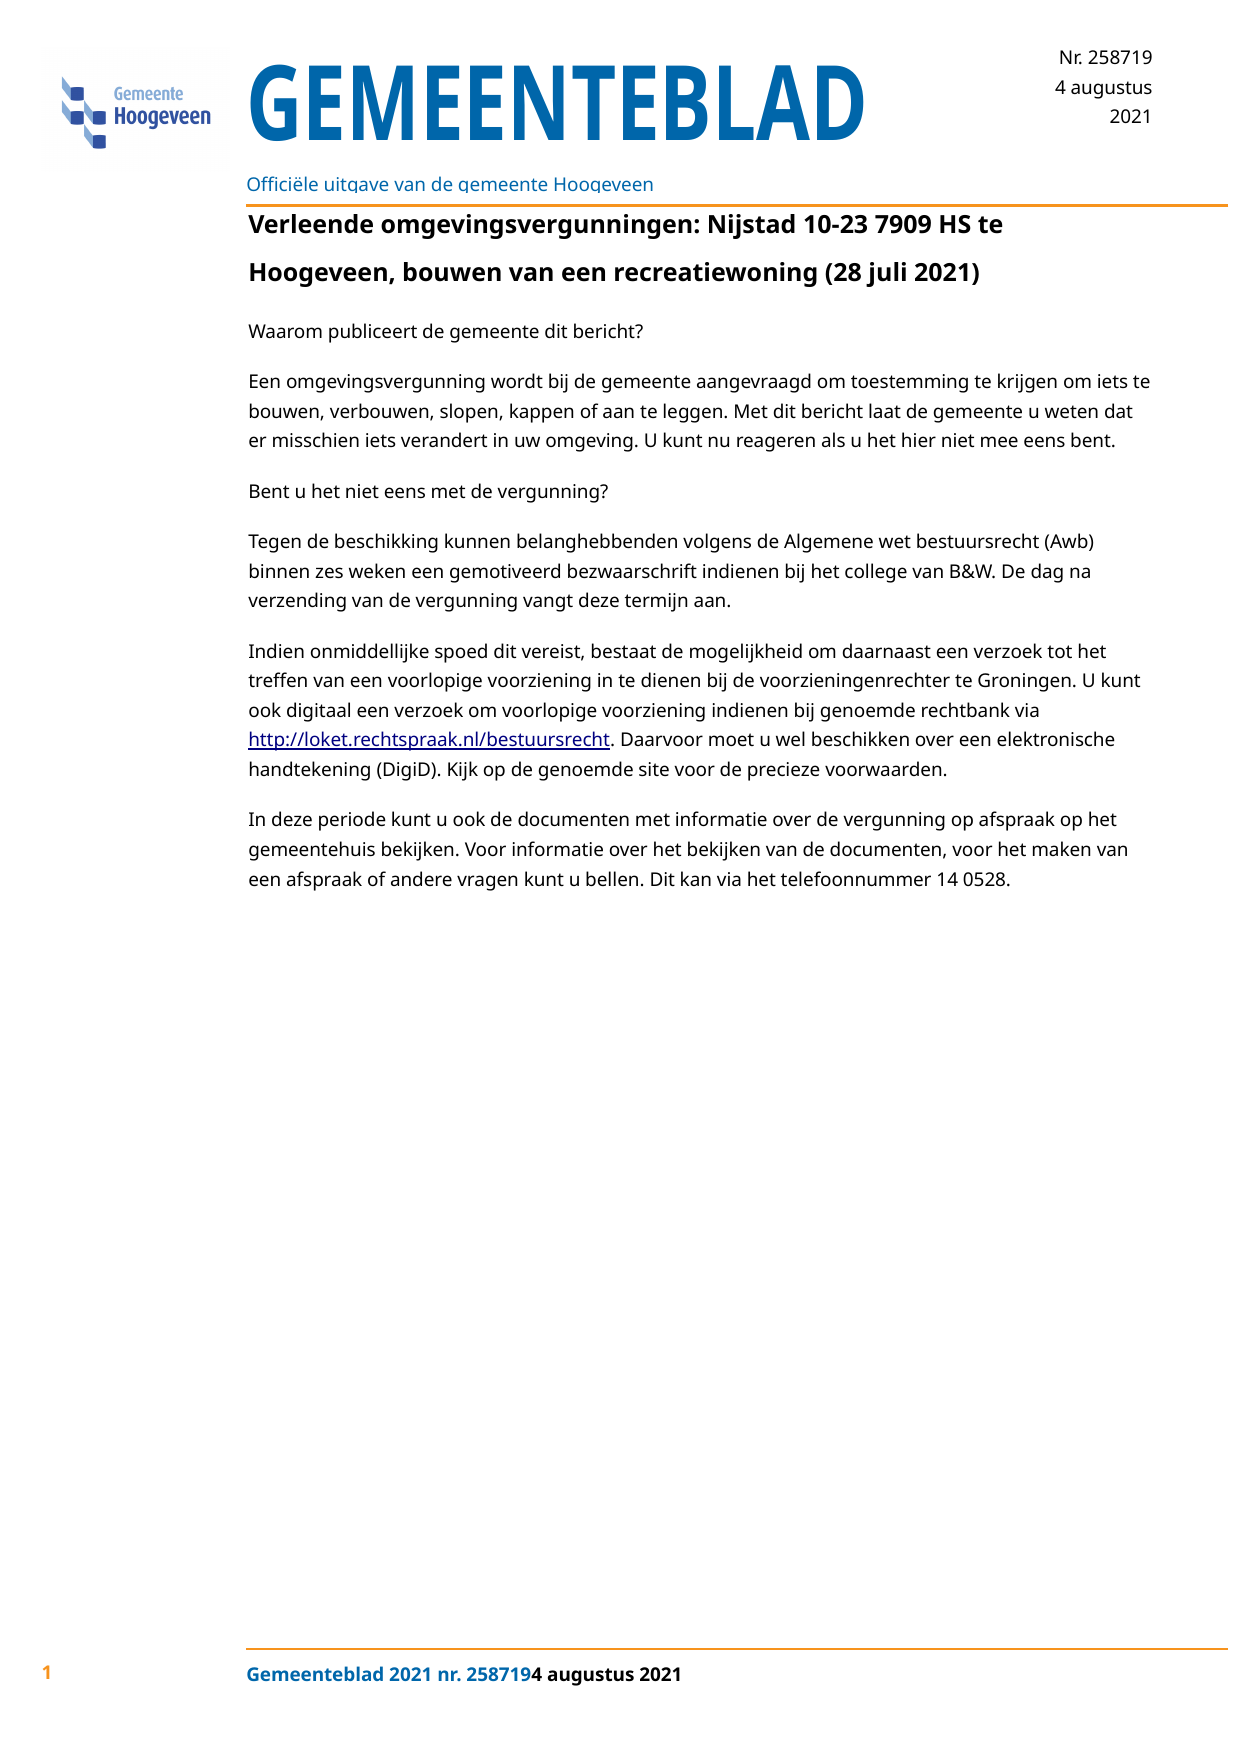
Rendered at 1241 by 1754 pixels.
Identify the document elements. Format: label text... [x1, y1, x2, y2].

text Een omgevingsvergunning wordt bij de gemeente aangevraagd om toestemming te krijgen om iets te bouwen, verbouwen, slopen, kappen of aan te leggen. Met dit bericht laat de gemeente u weten dat er misschien iets verandert in uw omgeving. U kunt nu reageren als u het hier niet mee eens bent. [248, 368, 1152, 453]
text Waarom publiceert de gemeente dit bericht? [248, 318, 1152, 344]
picture [41, 47, 231, 172]
text Tegen de beschikking kunnen belanghebbenden volgens de Algemene wet bestuursrecht (Awb) binnen zes weken een gemotiveerd bezwaarschrift indienen bij het college van B&W. De dag na verzending van de vergunning vangt deze termijn aan. [248, 528, 1152, 613]
text Bent u het niet eens met de vergunning? [248, 478, 1152, 504]
text Indien onmiddellijke spoed dit vereist, bestaat de mogelijkheid om daarnaast een verzoek tot het treffen van een voorlopige voorziening in te dienen bij de voorzieningenrechter te Groningen. U kunt ook digitaal een verzoek om voorlopige voorziening indienen bij genoemde rechtbank via http://loket.rechtspraak.nl/bestuursrecht. Daarvoor moet u wel beschikken over een elektronische handtekening (DigiD). Kijk op de genoemde site voor de precieze voorwaarden. [248, 638, 1152, 782]
text Verleende omgevingsvergunningen: Nijstad 10-23 7909 HS te Hoogeveen, bouwen van een recreatiewoning (28 juli 2021) [248, 207, 1152, 288]
text In deze periode kunt u ook de documenten met informatie over de vergunning op afspraak op het gemeentehuis bekijken. Voor informatie over het bekijken van de documenten, voor het maken van een afspraak of andere vragen kunt u bellen. Dit kan via het telefoonnummer 14 0528. [248, 807, 1152, 892]
